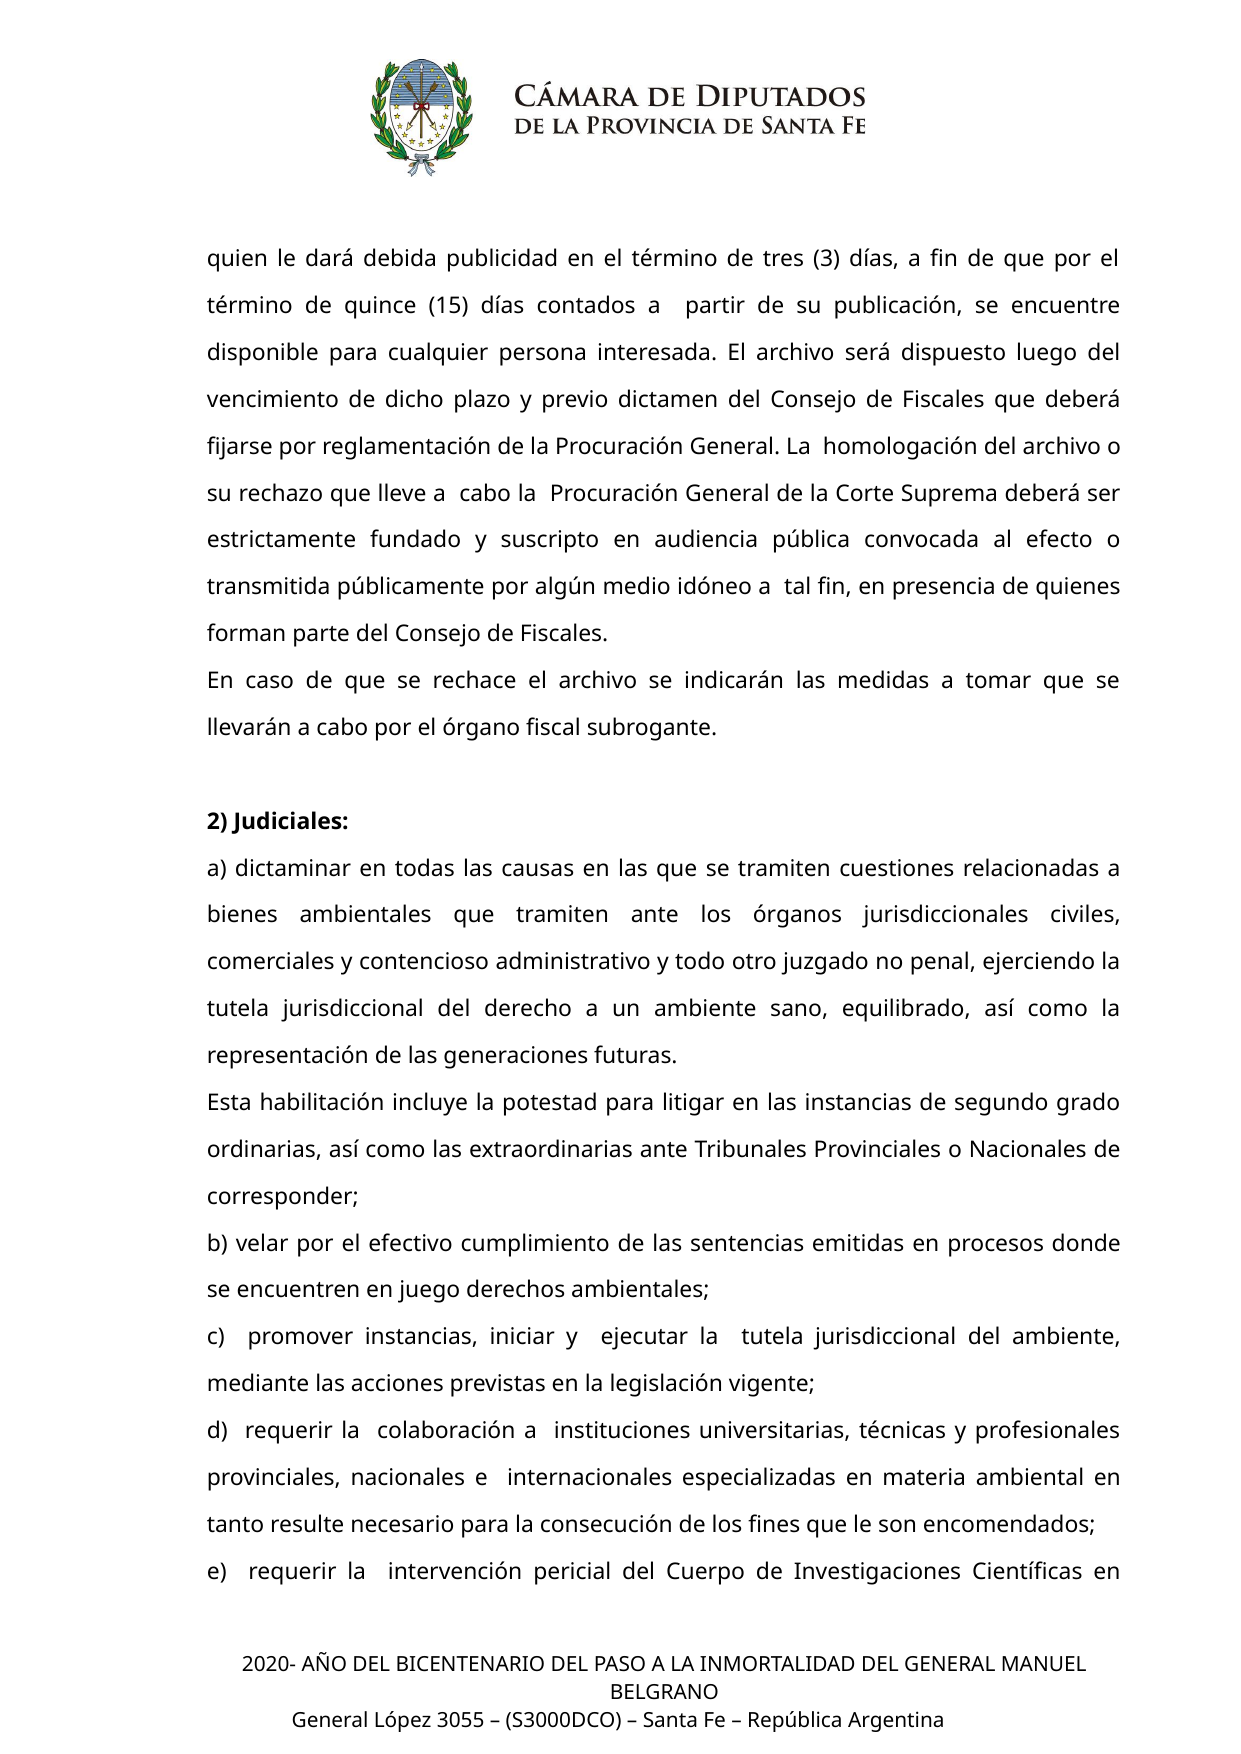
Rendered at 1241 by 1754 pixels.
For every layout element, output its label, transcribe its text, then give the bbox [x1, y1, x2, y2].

text b) velar por el efectivo cumplimiento de las sentencias emitidas en procesos donde se encuentren en juego derechos ambientales; [207, 1227, 1122, 1305]
picture [370, 59, 866, 181]
text quien le dará debida publicidad en el término de tres (3) días, a fin de que por el término de quince (15) días contados a partir de su publicación, se encuentre disponible para cualquier persona interesada. El archivo será dispuesto luego del vencimiento de dicho plazo y previo dictamen del Consejo de Fiscales que deberá fijarse por reglamentación de la Procuración General. La homologación del archivo o su rechazo que lleve a cabo la Procuración General de la Corte Suprema deberá ser estrictamente fundado y suscripto en audiencia pública convocada al efecto o transmitida públicamente por algún medio idóneo a tal fin, en presencia de quienes forman parte del Consejo de Fiscales. [207, 242, 1122, 648]
text d) requerir la colaboración a instituciones universitarias, técnicas y profesionales provinciales, nacionales e internacionales especializadas en materia ambiental en tanto resulte necesario para la consecución de los fines que le son encomendados; [207, 1414, 1122, 1539]
text 2) Judiciales: [207, 805, 1122, 836]
text c) promover instancias, iniciar y ejecutar la tutela jurisdiccional del ambiente, mediante las acciones previstas en la legislación vigente; [207, 1320, 1122, 1398]
text e) requerir la intervención pericial del Cuerpo de Investigaciones Científicas en [207, 1555, 1122, 1586]
text a) dictaminar en todas las causas en las que se tramiten cuestiones relacionadas a bienes ambientales que tramiten ante los órganos jurisdiccionales civiles, comerciales y contencioso administrativo y todo otro juzgado no penal, ejerciendo la tutela jurisdiccional del derecho a un ambiente sano, equilibrado, así como la representación de las generaciones futuras. [207, 852, 1122, 1070]
text En caso de que se rechace el archivo se indicarán las medidas a tomar que se llevarán a cabo por el órgano fiscal subrogante. [207, 664, 1122, 742]
text Esta habilitación incluye la potestad para litigar en las instancias de segundo grado ordinarias, así como las extraordinarias ante Tribunales Provinciales o Nacionales de corresponder; [207, 1086, 1122, 1211]
